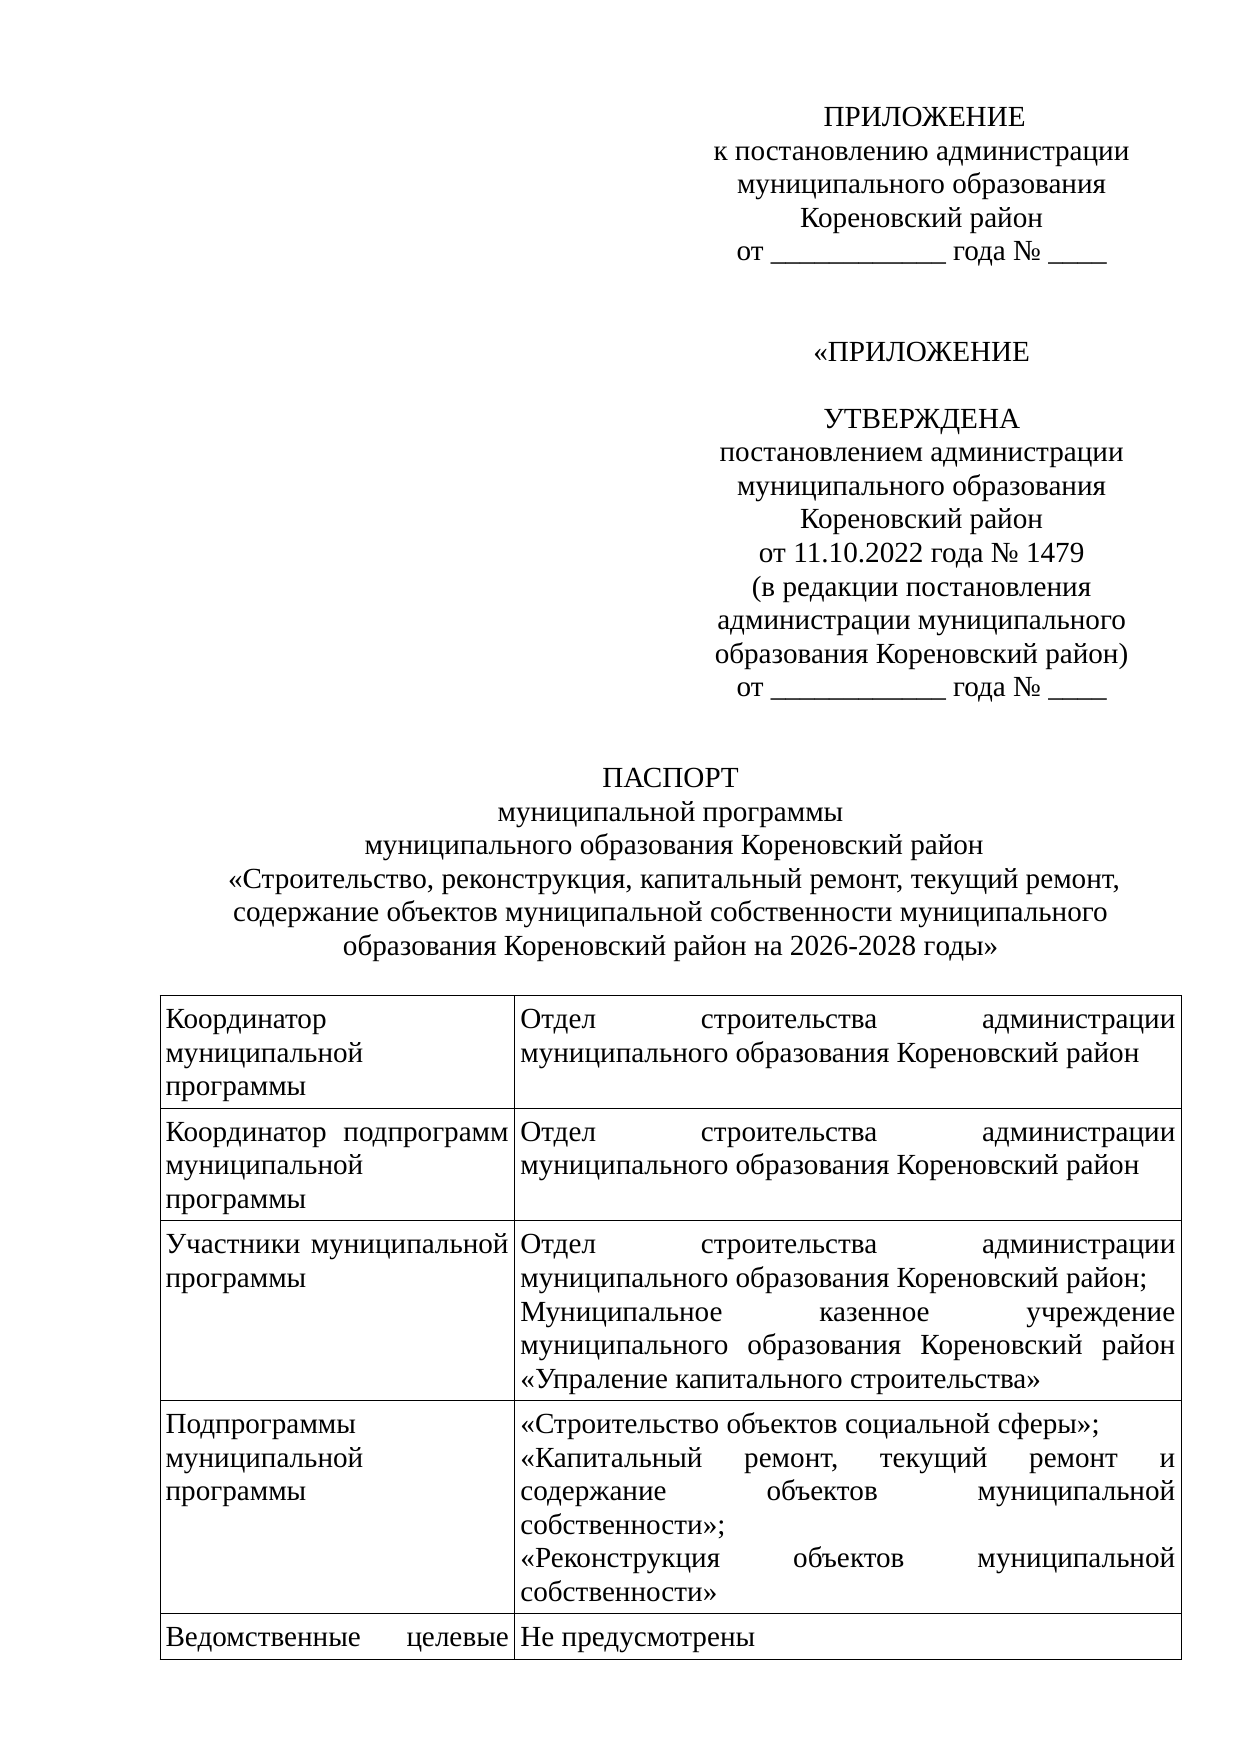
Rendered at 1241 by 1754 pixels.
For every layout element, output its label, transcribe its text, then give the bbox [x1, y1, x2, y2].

table_cell Координатор подпрограмм муниципальной программы [161, 1109, 514, 1220]
table_cell «Строительство объектов социальной сферы»; «Капитальный ремонт, текущий ремонт и содержание объектов муниципальной собственности»; «Реконструкция объектов муниципальной собственности» [515, 1401, 1181, 1613]
table_header Отдел строительства администрации муниципального образования Кореновский район [515, 996, 1181, 1108]
text к постановлению администрации [662, 133, 1181, 166]
text от ____________ года № ____ [662, 233, 1181, 267]
table_cell Подпрограммы муниципальной программы [161, 1401, 514, 1613]
text муниципального образования [662, 166, 1181, 200]
text Кореновский район [662, 200, 1181, 233]
table_cell Отдел строительства администрации муниципального образования Кореновский район [515, 1109, 1181, 1220]
table_cell Отдел строительства администрации муниципального образования Кореновский район; Муниципальное казенное учреждение муниципального образования Кореновский район «Упраление капитального строительства» [515, 1221, 1181, 1400]
text постановлением администрации муниципального образования Кореновский район [662, 434, 1181, 535]
text от 11.10.2022 года № 1479 [662, 535, 1181, 569]
text «ПРИЛОЖЕНИЕ [662, 334, 1181, 367]
text УТВЕРЖДЕНА [662, 401, 1181, 434]
table_cell Не предусмотрены [515, 1614, 1181, 1659]
text (в редакции постановления администрации муниципального образования Кореновский район) [662, 569, 1181, 669]
text ПАСПОРТ [160, 760, 1181, 794]
table_cell Участники муниципальной программы [161, 1221, 514, 1400]
text муниципального образования Кореновский район [160, 827, 1181, 861]
text от ____________ года № ____ [662, 669, 1181, 703]
text ПРИЛОЖЕНИЕ [160, 99, 1181, 133]
text муниципальной программы [160, 794, 1181, 827]
table_cell Ведомственные целевые [161, 1614, 514, 1659]
table_header Координатор муниципальной программы [161, 996, 514, 1108]
text «Строительство, реконструкция, капитальный ремонт, текущий ремонт, содержание объектов муниципальной собственности муниципального образования Кореновский район на 2026-2028 годы» [160, 861, 1181, 962]
